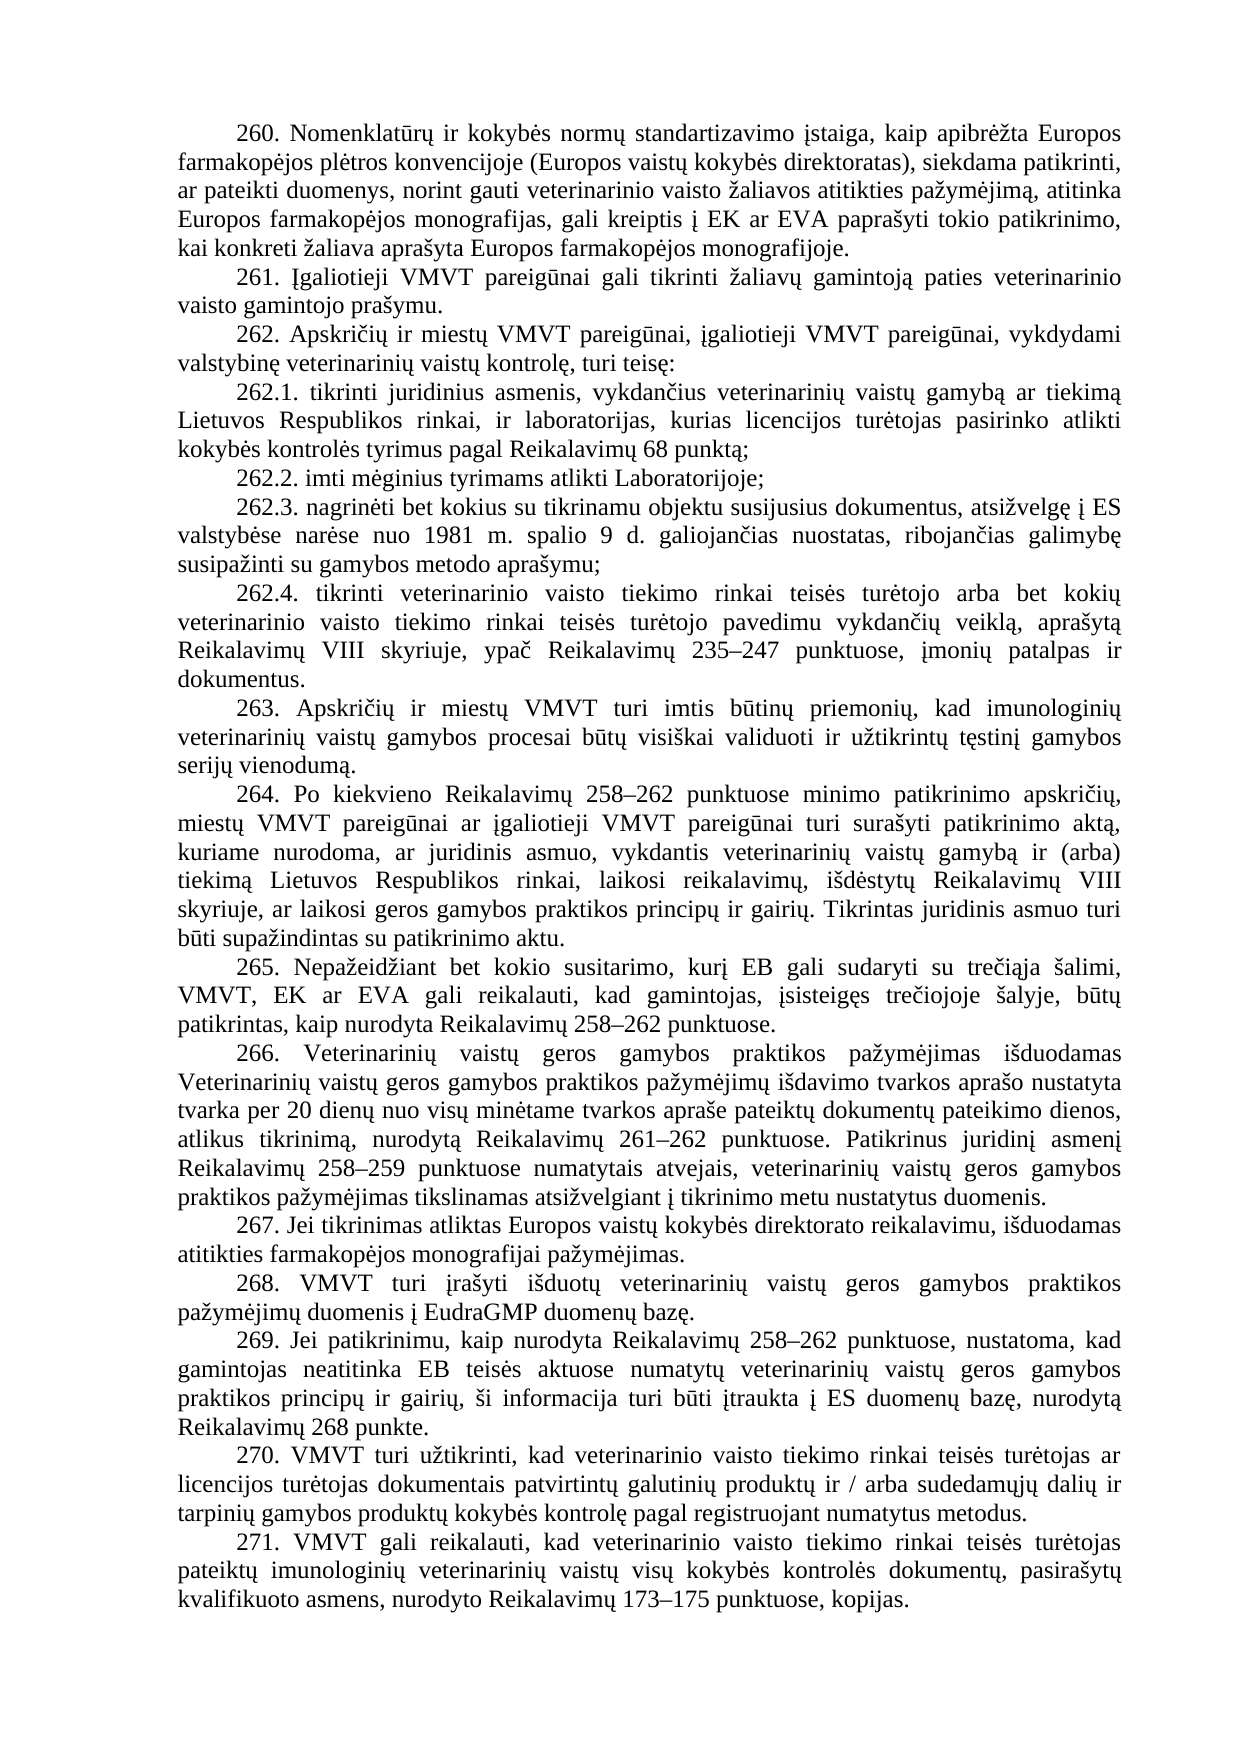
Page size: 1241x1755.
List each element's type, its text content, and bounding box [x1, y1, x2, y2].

text 262.2. imti mėginius tyrimams atlikti Laboratorijoje; [177, 463, 1122, 492]
text 263. Apskričių ir miestų VMVT turi imtis būtinų priemonių, kad imunologinių veterinarinių vaistų gamybos procesai būtų visiškai validuoti ir užtikrintų tęstinį gamybos serijų vienodumą. [177, 693, 1122, 779]
text 262.4. tikrinti veterinarinio vaisto tiekimo rinkai teisės turėtojo arba bet kokių veterinarinio vaisto tiekimo rinkai teisės turėtojo pavedimu vykdančių veiklą, aprašytą Reikalavimų VIII skyriuje, ypač Reikalavimų 235–247 punktuose, įmonių patalpas ir dokumentus. [177, 578, 1122, 693]
text 262.3. nagrinėti bet kokius su tikrinamu objektu susijusius dokumentus, atsižvelgę į ES valstybėse narėse nuo 1981 m. spalio 9 d. galiojančias nuostatas, ribojančias galimybę susipažinti su gamybos metodo aprašymu; [177, 492, 1122, 578]
text 266. Veterinarinių vaistų geros gamybos praktikos pažymėjimas išduodamas Veterinarinių vaistų geros gamybos praktikos pažymėjimų išdavimo tvarkos aprašo nustatyta tvarka per 20 dienų nuo visų minėtame tvarkos apraše pateiktų dokumentų pateikimo dienos, atlikus tikrinimą, nurodytą Reikalavimų 261–262 punktuose. Patikrinus juridinį asmenį Reikalavimų 258–259 punktuose numatytais atvejais, veterinarinių vaistų geros gamybos praktikos pažymėjimas tikslinamas atsižvelgiant į tikrinimo metu nustatytus duomenis. [177, 1038, 1122, 1211]
text 267. Jei tikrinimas atliktas Europos vaistų kokybės direktorato reikalavimu, išduodamas atitikties farmakopėjos monografijai pažymėjimas. [177, 1211, 1122, 1268]
text 270. VMVT turi užtikrinti, kad veterinarinio vaisto tiekimo rinkai teisės turėtojas ar licencijos turėtojas dokumentais patvirtintų galutinių produktų ir / arba sudedamųjų dalių ir tarpinių gamybos produktų kokybės kontrolę pagal registruojant numatytus metodus. [177, 1441, 1122, 1527]
text 262. Apskričių ir miestų VMVT pareigūnai, įgaliotieji VMVT pareigūnai, vykdydami valstybinę veterinarinių vaistų kontrolę, turi teisę: [177, 319, 1122, 377]
text 264. Po kiekvieno Reikalavimų 258–262 punktuose minimo patikrinimo apskričių, miestų VMVT pareigūnai ar įgaliotieji VMVT pareigūnai turi surašyti patikrinimo aktą, kuriame nurodoma, ar juridinis asmuo, vykdantis veterinarinių vaistų gamybą ir (arba) tiekimą Lietuvos Respublikos rinkai, laikosi reikalavimų, išdėstytų Reikalavimų VIII skyriuje, ar laikosi geros gamybos praktikos principų ir gairių. Tikrintas juridinis asmuo turi būti supažindintas su patikrinimo aktu. [177, 779, 1122, 952]
text 260. Nomenklatūrų ir kokybės normų standartizavimo įstaiga, kaip apibrėžta Europos farmakopėjos plėtros konvencijoje (Europos vaistų kokybės direktoratas), siekdama patikrinti, ar pateikti duomenys, norint gauti veterinarinio vaisto žaliavos atitikties pažymėjimą, atitinka Europos farmakopėjos monografijas, gali kreiptis į EK ar EVA paprašyti tokio patikrinimo, kai konkreti žaliava aprašyta Europos farmakopėjos monografijoje. [177, 118, 1122, 262]
text 262.1. tikrinti juridinius asmenis, vykdančius veterinarinių vaistų gamybą ar tiekimą Lietuvos Respublikos rinkai, ir laboratorijas, kurias licencijos turėtojas pasirinko atlikti kokybės kontrolės tyrimus pagal Reikalavimų 68 punktą; [177, 377, 1122, 463]
text 265. Nepažeidžiant bet kokio susitarimo, kurį EB gali sudaryti su trečiąja šalimi, VMVT, EK ar EVA gali reikalauti, kad gamintojas, įsisteigęs trečiojoje šalyje, būtų patikrintas, kaip nurodyta Reikalavimų 258–262 punktuose. [177, 952, 1122, 1038]
text 271. VMVT gali reikalauti, kad veterinarinio vaisto tiekimo rinkai teisės turėtojas pateiktų imunologinių veterinarinių vaistų visų kokybės kontrolės dokumentų, pasirašytų kvalifikuoto asmens, nurodyto Reikalavimų 173–175 punktuose, kopijas. [177, 1527, 1122, 1613]
text 269. Jei patikrinimu, kaip nurodyta Reikalavimų 258–262 punktuose, nustatoma, kad gamintojas neatitinka EB teisės aktuose numatytų veterinarinių vaistų geros gamybos praktikos principų ir gairių, ši informacija turi būti įtraukta į ES duomenų bazę, nurodytą Reikalavimų 268 punkte. [177, 1326, 1122, 1441]
text 268. VMVT turi įrašyti išduotų veterinarinių vaistų geros gamybos praktikos pažymėjimų duomenis į EudraGMP duomenų bazę. [177, 1268, 1122, 1326]
text 261. Įgaliotieji VMVT pareigūnai gali tikrinti žaliavų gamintoją paties veterinarinio vaisto gamintojo prašymu. [177, 262, 1122, 319]
